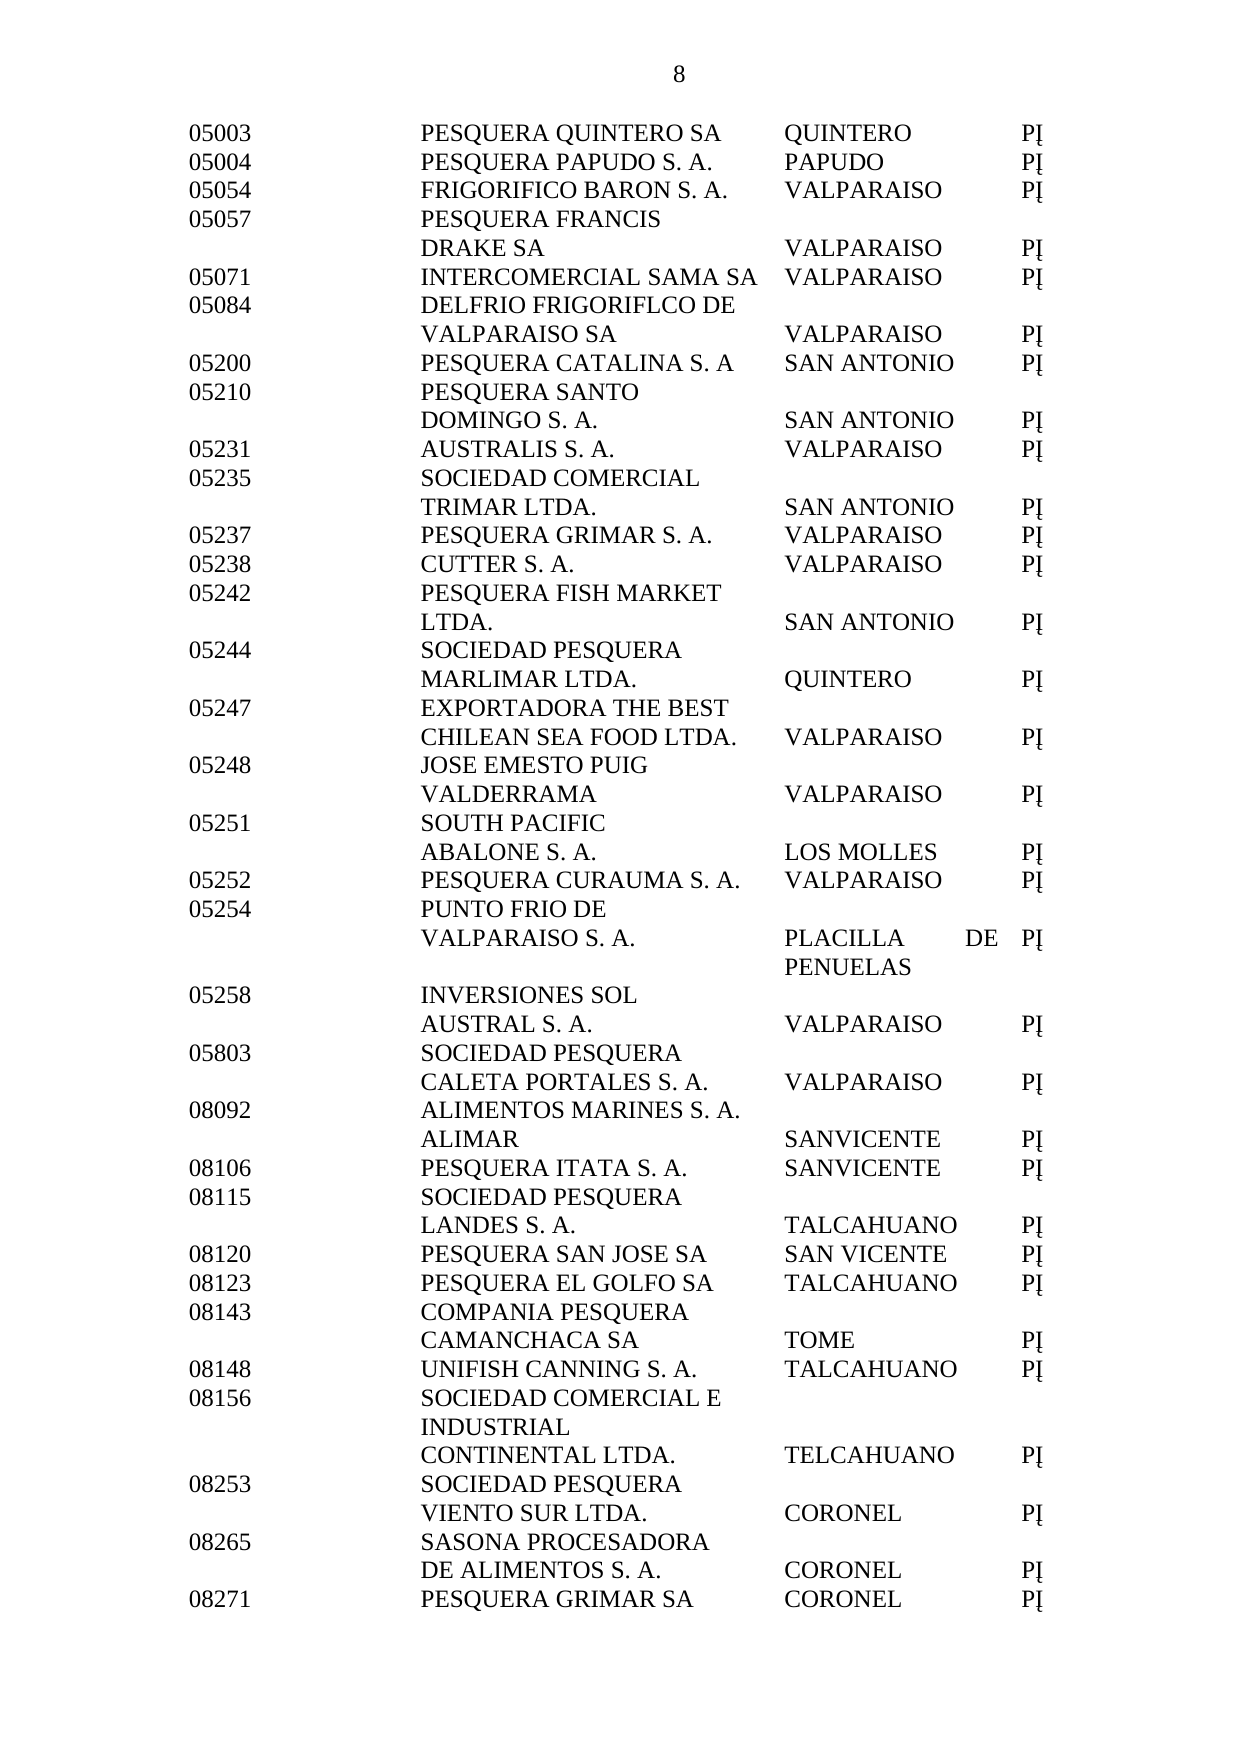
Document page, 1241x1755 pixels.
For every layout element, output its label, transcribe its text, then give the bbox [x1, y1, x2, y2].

table_cell [1010, 808, 1198, 837]
table_cell VALPARAISO [773, 1009, 1010, 1038]
table_cell Pesquera Fish Market [409, 578, 773, 607]
table_cell PĮ [1010, 1124, 1198, 1153]
table_cell CORONEL [773, 1584, 1010, 1613]
table_cell [1198, 1354, 1203, 1383]
table_cell [1198, 1182, 1203, 1211]
table_cell VALPARAISO [773, 319, 1010, 348]
table_cell PĮ [1010, 779, 1198, 808]
table_cell [1198, 607, 1203, 636]
table_cell Pesquera El Golfo SA [409, 1268, 773, 1297]
table_cell [773, 894, 1010, 923]
table_cell PĮ [1010, 1326, 1198, 1354]
table_cell PĮ [1010, 147, 1198, 176]
table_cell Valparaiso S. A. [409, 923, 773, 981]
table_cell [177, 1124, 409, 1153]
table_cell [1198, 923, 1203, 981]
table_cell [1010, 1469, 1198, 1498]
table_cell PĮ [1010, 406, 1198, 434]
table_cell [1010, 578, 1198, 607]
table_cell LOS MOLLES [773, 837, 1010, 866]
table_cell [773, 636, 1010, 664]
table_cell Exportadora The Best [409, 693, 773, 722]
table_cell 05248 [177, 751, 409, 779]
table_cell [1010, 463, 1198, 492]
table_cell Pesquera Quintero SA [409, 118, 773, 147]
table_cell [773, 808, 1010, 837]
table_cell PĮ [1010, 722, 1198, 751]
table_cell Sociedad Pesquera [409, 1469, 773, 1498]
table_cell [1198, 693, 1203, 722]
table_cell Continental Ltda. [409, 1441, 773, 1469]
table_cell Sociedad Comercial e [409, 1383, 773, 1412]
table_cell [1198, 779, 1203, 808]
table_cell VALPARAISO [773, 779, 1010, 808]
table_cell [1198, 319, 1203, 348]
table_cell [1010, 981, 1198, 1009]
table_cell [177, 607, 409, 636]
table_cell Sociedad Comercial [409, 463, 773, 492]
table_cell PĮ [1010, 607, 1198, 636]
table_cell [1198, 463, 1203, 492]
table_cell Inversiones Sol [409, 981, 773, 1009]
table_cell TALCAHUANO [773, 1354, 1010, 1383]
table_cell SAN ANTONIO [773, 406, 1010, 434]
table_cell Sociedad Pesquera [409, 1038, 773, 1067]
table_cell [1198, 204, 1203, 233]
table_cell [177, 406, 409, 434]
table_cell Unifish Canning S. A. [409, 1354, 773, 1383]
table_cell SAN VICENTE [773, 1239, 1010, 1268]
table_cell Camanchaca SA [409, 1326, 773, 1354]
table_cell [1010, 1383, 1198, 1412]
table_cell [1010, 1297, 1198, 1326]
table_cell [1198, 808, 1203, 837]
table_cell TELCAHUANO [773, 1441, 1010, 1469]
table_cell [1198, 377, 1203, 406]
table_cell 05242 [177, 578, 409, 607]
table_cell PĮ [1010, 923, 1198, 981]
table_cell PĮ [1010, 521, 1198, 549]
table_cell PĮ [1010, 1153, 1198, 1182]
table_cell Pesquera Francis [409, 204, 773, 233]
table_cell Viento Sur Ltda. [409, 1498, 773, 1527]
table_cell [1010, 894, 1198, 923]
table_cell 05003 [177, 118, 409, 147]
table_cell [773, 1469, 1010, 1498]
table_cell Chilean Sea Food Ltda. [409, 722, 773, 751]
table_cell [773, 1038, 1010, 1067]
table_cell PĮ [1010, 664, 1198, 693]
table_cell 05054 [177, 176, 409, 204]
table_cell [773, 1096, 1010, 1124]
table_cell Domingo S. A. [409, 406, 773, 434]
table_cell SANVICENTE [773, 1153, 1010, 1182]
table_cell 05237 [177, 521, 409, 549]
table_cell 05071 [177, 262, 409, 291]
table_cell [1010, 751, 1198, 779]
table_cell 08148 [177, 1354, 409, 1383]
table_cell 08115 [177, 1182, 409, 1211]
table_cell [1198, 262, 1203, 291]
table_cell VALPARAISO [773, 176, 1010, 204]
table_cell PĮ [1010, 1498, 1198, 1527]
table_cell PĮ [1010, 434, 1198, 463]
table_cell [177, 1498, 409, 1527]
table_cell [1198, 578, 1203, 607]
table_cell 05057 [177, 204, 409, 233]
table_cell [1198, 1211, 1203, 1239]
table_cell Valderrama [409, 779, 773, 808]
table_cell 08123 [177, 1268, 409, 1297]
table_cell PĮ [1010, 1067, 1198, 1096]
table_cell TALCAHUANO [773, 1211, 1010, 1239]
table_cell PĮ [1010, 837, 1198, 866]
table_cell [1198, 981, 1203, 1009]
table_cell Australis S. A. [409, 434, 773, 463]
table_cell Industrial [409, 1412, 773, 1441]
table_cell 05252 [177, 866, 409, 894]
table_cell [1198, 1153, 1203, 1182]
table_cell Drake SA [409, 233, 773, 262]
table_cell [177, 1412, 409, 1441]
table_cell VALPARAISO [773, 549, 1010, 578]
table_cell 05200 [177, 348, 409, 377]
table_cell Frigorifico Baron S. A. [409, 176, 773, 204]
table_cell [1198, 1412, 1203, 1441]
table_cell CORONEL [773, 1498, 1010, 1527]
table_cell 08265 [177, 1527, 409, 1556]
table_cell [177, 779, 409, 808]
table_cell 08253 [177, 1469, 409, 1498]
table_cell 05803 [177, 1038, 409, 1067]
table_cell 05254 [177, 894, 409, 923]
table_cell [1010, 291, 1198, 319]
table_cell PĮ [1010, 1009, 1198, 1038]
table_cell PĮ [1010, 348, 1198, 377]
table_cell Punto Frio de [409, 894, 773, 923]
table_cell Pesquera Itata S. A. [409, 1153, 773, 1182]
table_cell Caleta Portales S. A. [409, 1067, 773, 1096]
table_cell [177, 1556, 409, 1584]
table_cell Delfrio Frigoriflco de [409, 291, 773, 319]
table_cell PĮ [1010, 176, 1198, 204]
table_cell [1198, 1268, 1203, 1297]
table_cell [1198, 751, 1203, 779]
table_cell 05231 [177, 434, 409, 463]
table_cell 05235 [177, 463, 409, 492]
table_cell [1198, 1239, 1203, 1268]
table_cell Sasona Procesadora [409, 1527, 773, 1556]
table_cell PĮ [1010, 118, 1198, 147]
table_cell Pesquera Santo [409, 377, 773, 406]
table_cell Pesquera Grimar S. A. [409, 521, 773, 549]
table_cell [1198, 1297, 1203, 1326]
table_cell SAN ANTONIO [773, 607, 1010, 636]
table_cell [177, 319, 409, 348]
table_cell [1198, 1096, 1203, 1124]
table_cell 05251 [177, 808, 409, 837]
table_cell Intercomercial Sama SA [409, 262, 773, 291]
table_cell PLACILLA DE PENUELAS [773, 923, 1010, 981]
table_cell 08156 [177, 1383, 409, 1412]
table_cell Valparaiso SA [409, 319, 773, 348]
table_cell Marlimar Ltda. [409, 664, 773, 693]
table_cell [1198, 348, 1203, 377]
table_cell [1198, 1038, 1203, 1067]
table_cell CORONEL [773, 1556, 1010, 1584]
table_cell [1010, 1096, 1198, 1124]
table_cell [177, 1326, 409, 1354]
table_cell [773, 693, 1010, 722]
table_cell QUINTERO [773, 118, 1010, 147]
table_cell [1198, 664, 1203, 693]
table_cell Jose Emesto Puig [409, 751, 773, 779]
table_cell [1010, 636, 1198, 664]
table_cell PĮ [1010, 866, 1198, 894]
table_cell PĮ [1010, 1556, 1198, 1584]
table_cell [1198, 147, 1203, 176]
table_cell PĮ [1010, 1584, 1198, 1613]
table_cell PĮ [1010, 1211, 1198, 1239]
table_cell VALPARAISO [773, 866, 1010, 894]
table_cell VALPARAISO [773, 262, 1010, 291]
table_cell [1010, 1527, 1198, 1556]
table_cell [177, 233, 409, 262]
table_cell VALPARAISO [773, 722, 1010, 751]
table_cell Sociedad Pesquera [409, 636, 773, 664]
table_cell 08143 [177, 1297, 409, 1326]
table_cell 05258 [177, 981, 409, 1009]
table_cell [1010, 1182, 1198, 1211]
table_cell Pesquera Catalina S. A [409, 348, 773, 377]
table_cell [1198, 866, 1203, 894]
table_cell [1010, 1412, 1198, 1441]
table_cell [773, 1527, 1010, 1556]
table_cell [1198, 1441, 1203, 1469]
table_cell VALPARAISO [773, 521, 1010, 549]
table_cell PĮ [1010, 262, 1198, 291]
table_cell 08120 [177, 1239, 409, 1268]
table_cell de Alimentos S. A. [409, 1556, 773, 1584]
table_cell QUINTERO [773, 664, 1010, 693]
table_cell [773, 291, 1010, 319]
table_cell 08092 [177, 1096, 409, 1124]
table_cell Pesquera Papudo S. A. [409, 147, 773, 176]
table_cell [1198, 233, 1203, 262]
table_cell [1198, 1498, 1203, 1527]
table_cell [1198, 1556, 1203, 1584]
table_cell [1198, 722, 1203, 751]
table_cell [773, 463, 1010, 492]
table_cell PĮ [1010, 1441, 1198, 1469]
table_cell TALCAHUANO [773, 1268, 1010, 1297]
table_cell PĮ [1010, 319, 1198, 348]
table_cell Pesquera Grimar SA [409, 1584, 773, 1613]
table_cell [773, 1182, 1010, 1211]
table_cell [1010, 693, 1198, 722]
table_cell [773, 751, 1010, 779]
table_cell PĮ [1010, 1239, 1198, 1268]
table_cell [773, 377, 1010, 406]
table_cell [1198, 1067, 1203, 1096]
table_cell [177, 1067, 409, 1096]
table_cell Austral S. A. [409, 1009, 773, 1038]
table_cell [1198, 1584, 1203, 1613]
table_cell [1198, 1009, 1203, 1038]
table_cell [773, 1383, 1010, 1412]
table_cell 05084 [177, 291, 409, 319]
table_cell [1198, 176, 1203, 204]
table_cell Alimentos Marines S. A. [409, 1096, 773, 1124]
table_cell [177, 837, 409, 866]
table_cell [1198, 434, 1203, 463]
table_cell Sociedad Pesquera [409, 1182, 773, 1211]
table_cell SANVICENTE [773, 1124, 1010, 1153]
table_cell [773, 578, 1010, 607]
table_cell PĮ [1010, 233, 1198, 262]
table_cell [1198, 492, 1203, 521]
table_cell [177, 923, 409, 981]
table_cell VALPARAISO [773, 434, 1010, 463]
table_cell [1198, 1469, 1203, 1498]
table_cell [773, 1412, 1010, 1441]
table_cell PAPUDO [773, 147, 1010, 176]
table_cell [177, 1441, 409, 1469]
table_cell PĮ [1010, 1268, 1198, 1297]
table_cell [773, 981, 1010, 1009]
table_cell [1198, 118, 1203, 147]
table_cell [1198, 837, 1203, 866]
table_cell VALPARAISO [773, 1067, 1010, 1096]
table_cell 05247 [177, 693, 409, 722]
table_cell PĮ [1010, 492, 1198, 521]
table_cell [773, 1297, 1010, 1326]
table_cell Ltda. [409, 607, 773, 636]
table_cell PĮ [1010, 549, 1198, 578]
table_cell [1010, 204, 1198, 233]
table_cell [1198, 636, 1203, 664]
table_cell TOME [773, 1326, 1010, 1354]
table_cell [177, 492, 409, 521]
table_cell PĮ [1010, 1354, 1198, 1383]
table_cell [1198, 1326, 1203, 1354]
table_cell Cutter S. A. [409, 549, 773, 578]
table_cell [1010, 377, 1198, 406]
table_cell [177, 1009, 409, 1038]
table_cell 05238 [177, 549, 409, 578]
table_cell [1198, 291, 1203, 319]
table_cell [177, 1211, 409, 1239]
table_cell Abalone S. A. [409, 837, 773, 866]
table_cell 05004 [177, 147, 409, 176]
table_cell Trimar Ltda. [409, 492, 773, 521]
table_cell SAN ANTONIO [773, 348, 1010, 377]
table_cell 05244 [177, 636, 409, 664]
table_cell Landes S. A. [409, 1211, 773, 1239]
table_cell Pesquera Curauma S. A. [409, 866, 773, 894]
table_cell [177, 664, 409, 693]
table_cell [1198, 406, 1203, 434]
table_cell Alimar [409, 1124, 773, 1153]
table_cell [1198, 521, 1203, 549]
table_cell Compania Pesquera [409, 1297, 773, 1326]
table_cell South Pacific [409, 808, 773, 837]
table_cell [1198, 1383, 1203, 1412]
table_cell SAN ANTONIO [773, 492, 1010, 521]
table_cell [1010, 1038, 1198, 1067]
table_cell [1198, 549, 1203, 578]
table_cell VALPARAISO [773, 233, 1010, 262]
table_cell [773, 204, 1010, 233]
table_cell 05210 [177, 377, 409, 406]
table_cell 08106 [177, 1153, 409, 1182]
table_cell [1198, 1124, 1203, 1153]
table_cell [1198, 1527, 1203, 1556]
table_cell [177, 722, 409, 751]
table_cell Pesquera San Jose SA [409, 1239, 773, 1268]
table_cell [1198, 894, 1203, 923]
table_cell 08271 [177, 1584, 409, 1613]
